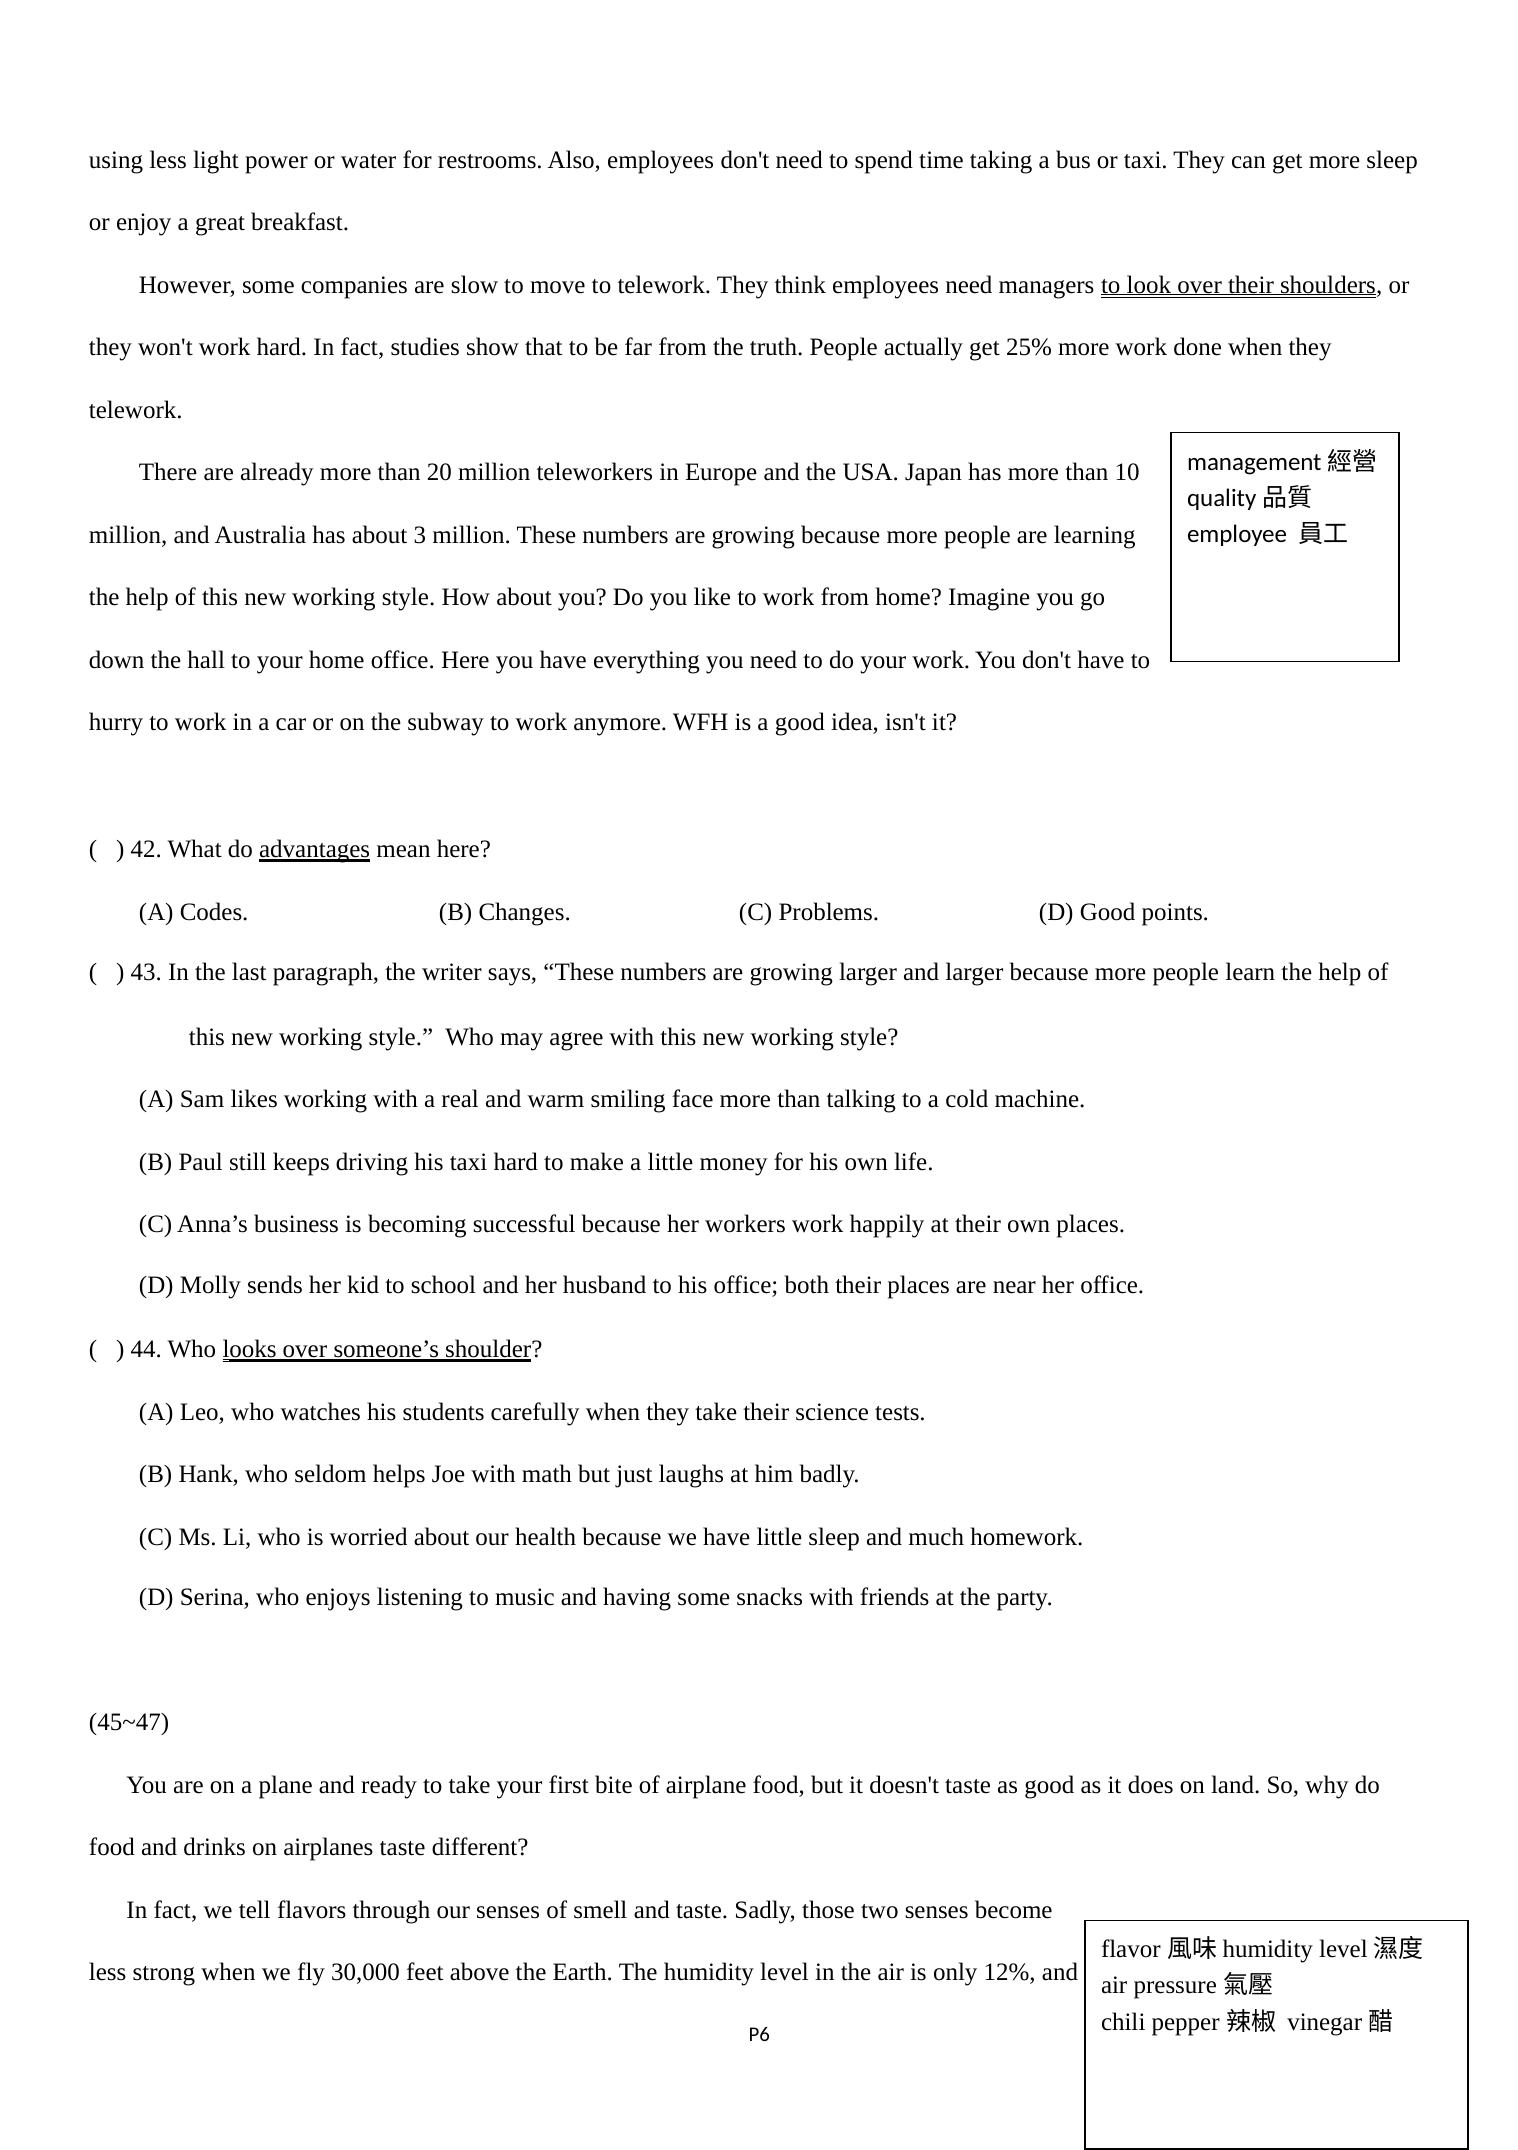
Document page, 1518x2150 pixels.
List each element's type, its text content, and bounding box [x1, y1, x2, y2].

text (45~47) [89, 1680, 1429, 1742]
text (A) Codes. (B) Changes. (C) Problems. (D) Good points. [89, 867, 1429, 930]
text (C) Anna’s business is becoming successful because her workers work happily at their own places. [139, 1180, 1429, 1242]
text In fact, we tell flavors through our senses of smell and taste. Sadly, those two senses become less strong when we fly 30,000 feet above the Earth. The humidity level in the air is only 12%, and the air pressure is really low. As a result, our noses don't work so well. When our noses don't work well, our sense of taste doesn't, either. That is because 80% of our sense of taste comes from our sense of smell. Therefore, salty and sweet flavors go down by about 30%. On top of that, the loud noise from the plane makes the problem even worse. Luckily, we can still taste bitter, sour, and spicy flavors. [89, 1867, 1468, 1992]
text There are already more than 20 million teleworkers in Europe and the USA. Japan has more than 10 million, and Australia has about 3 million. These numbers are growing because more people are learning the help of this new working style. How about you? Do you like to work from home? Imagine you go down the hall to your home office. Here you have everything you need to do your work. You don't have to hurry to work in a car or on the subway to work anymore. WFH is a good idea, isn't it? [89, 430, 1429, 742]
text chili pepper 辣椒 vinegar 醋 [1101, 2001, 1452, 2037]
text using less light power or water for restrooms. Also, employees don't need to spend time taking a bus or taxi. They can get more sleep or enjoy a great breakfast. [89, 117, 1429, 242]
text (C) Ms. Li, who is worried about our health because we have little sleep and much homework. [89, 1492, 1429, 1555]
text (D) Serina, who enjoys listening to music and having some snacks with friends at the party. [89, 1555, 1429, 1617]
text (B) Hank, who seldom helps Joe with math but just laughs at him badly. [89, 1430, 1429, 1492]
text flavor 風味 humidity level 濕度 air pressure 氣壓 [1101, 1928, 1452, 2001]
text (D) Molly sends her kid to school and her husband to his office; both their places are near her office. [139, 1242, 1429, 1305]
text ( ) 42. What do advantages mean here? [89, 805, 1429, 867]
text (B) Paul still keeps driving his taxi hard to make a little money for his own life. [139, 1117, 1429, 1180]
text However, some companies are slow to move to telework. They think employees need managers to look over their shoulders, or they won't work hard. In fact, studies show that to be far from the truth. People actually get 25% more work done when they telework. [89, 242, 1429, 430]
text You are on a plane and ready to take your first bite of airplane food, but it doesn't taste as good as it does on land. So, why do food and drinks on airplanes taste different? [89, 1742, 1429, 1867]
text management 經營 quality 品質 employee 員工 [1187, 441, 1383, 550]
text ( ) 43. In the last paragraph, the writer says, “These numbers are growing larger and larger because more people learn the help of [89, 930, 1429, 992]
text (A) Leo, who watches his students carefully when they take their science tests. [89, 1367, 1429, 1430]
text In fact, we tell flavors through our senses of smell and taste. Sadly, those two senses become less strong when we fly 30,000 feet above the Earth. The humidity level in the air is only 12%, and the air pressure is really low. As a result, our noses don't work so well. When our noses don't work well, our sense of taste doesn't, either. That is because 80% of our sense of taste comes from our sense of smell. Therefore, salty and sweet flavors go down by about 30%. On top of that, the loud noise from the plane makes the problem even worse. Luckily, we can still taste bitter, sour, and spicy flavors. [1086, 1921, 1467, 2148]
text this new working style.” Who may agree with this new working style? [89, 992, 1429, 1055]
text (A) Sam likes working with a real and warm smiling face more than talking to a cold machine. [89, 1055, 1429, 1117]
text ( ) 44. Who looks over someone’s shoulder? [89, 1305, 1429, 1367]
